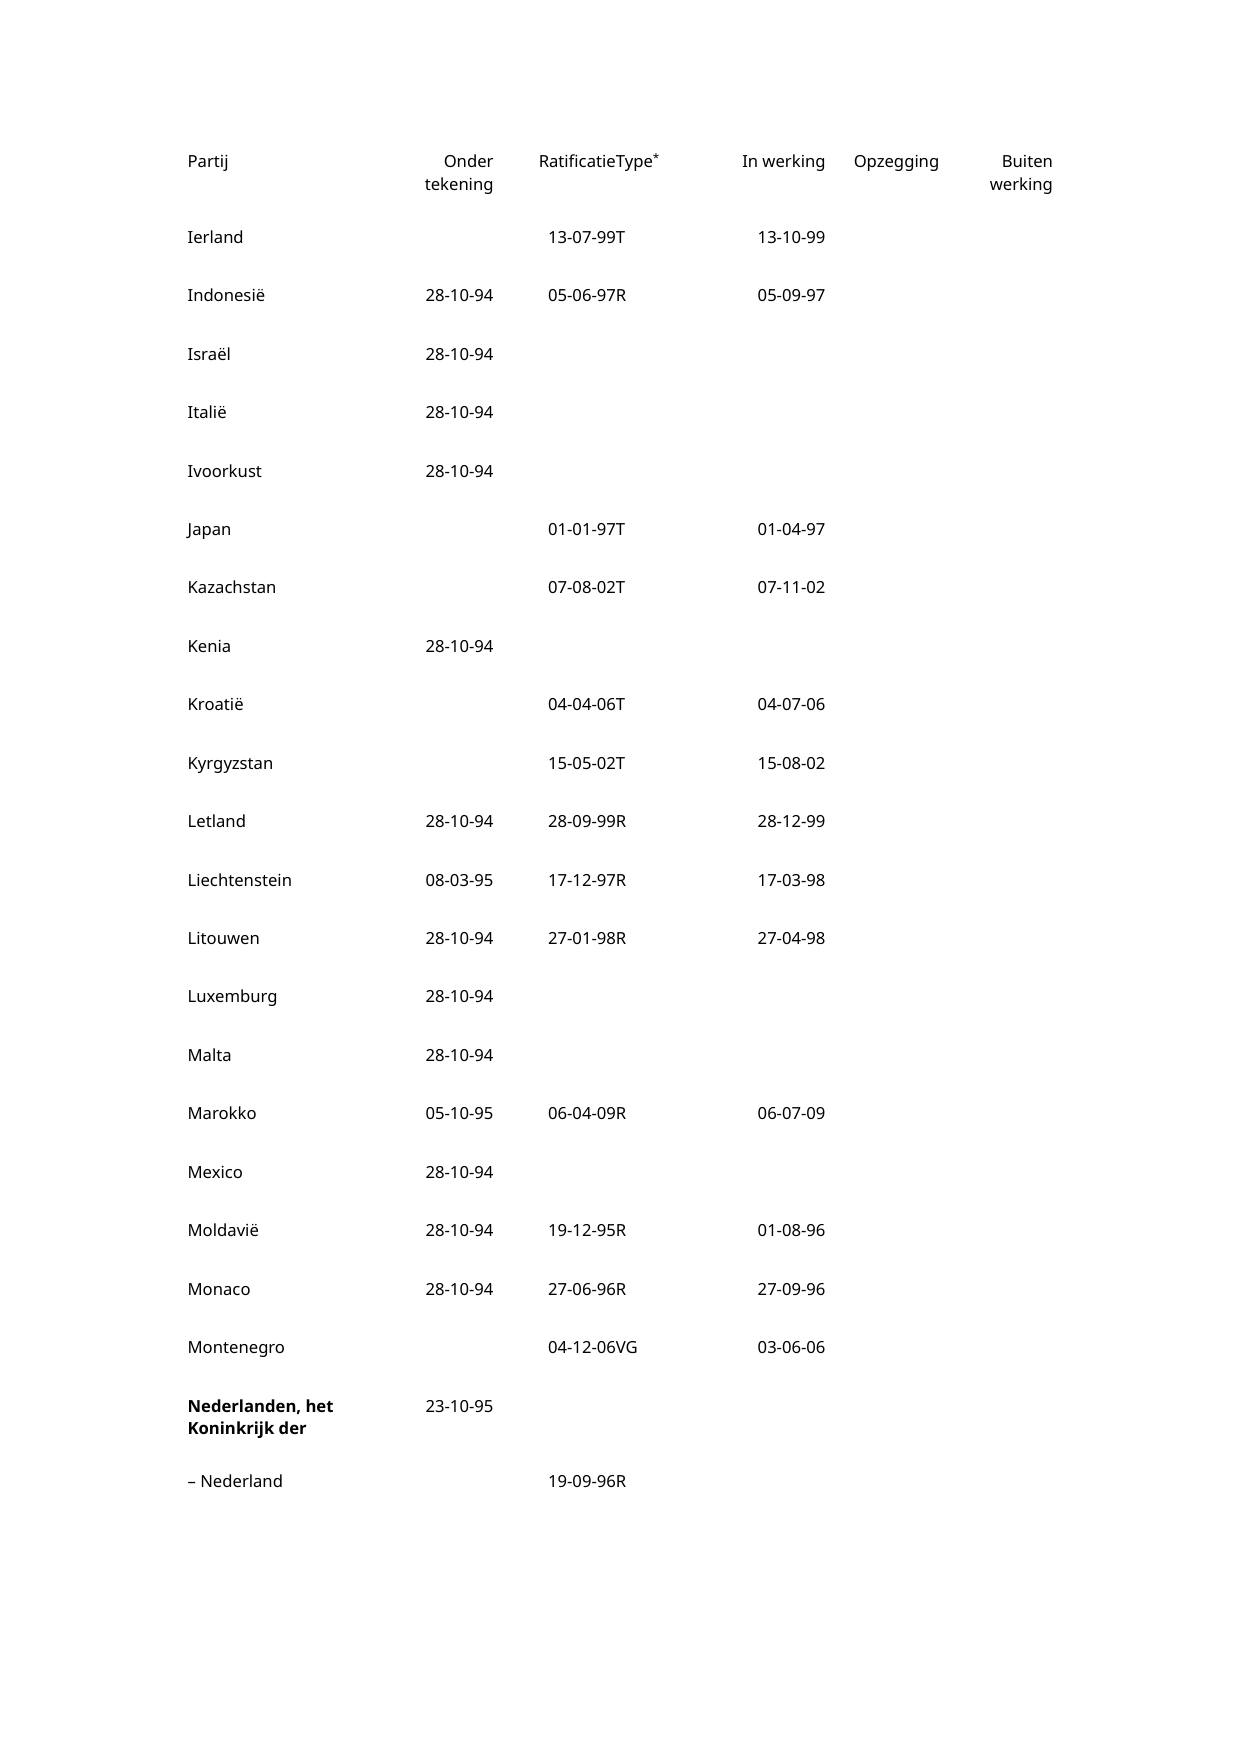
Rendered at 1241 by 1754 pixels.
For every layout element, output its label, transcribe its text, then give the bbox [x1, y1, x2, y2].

table_header Type* [616, 150, 703, 225]
table_cell [616, 1394, 703, 1469]
table_cell 19-09-96 [493, 1470, 616, 1528]
table_cell [616, 459, 703, 518]
table_cell [371, 225, 493, 284]
table_cell [825, 1044, 939, 1102]
table_cell [616, 401, 703, 459]
table_cell [493, 985, 616, 1043]
table_cell 28-09-99 [493, 810, 616, 868]
table_cell [703, 635, 825, 693]
table_cell [703, 1160, 825, 1219]
table_cell [371, 693, 493, 751]
table_cell Kroatië [188, 693, 371, 751]
table_cell T [616, 225, 703, 284]
table_cell Monaco [188, 1277, 371, 1336]
table_cell [371, 576, 493, 634]
table_cell [825, 1470, 939, 1528]
table_cell 15-05-02 [493, 751, 616, 810]
table_cell 05-10-95 [371, 1102, 493, 1160]
table_header Opzegging [825, 150, 939, 225]
table_cell [939, 518, 1053, 576]
table_cell [493, 459, 616, 518]
table_cell [825, 518, 939, 576]
table_cell Mexico [188, 1160, 371, 1219]
table_cell Luxemburg [188, 985, 371, 1043]
table_cell [939, 985, 1053, 1043]
table_cell 13-07-99 [493, 225, 616, 284]
table_cell [616, 985, 703, 1043]
table_cell [825, 1336, 939, 1394]
table_cell T [616, 693, 703, 751]
table_cell 17-03-98 [703, 868, 825, 927]
table_cell – Nederland [188, 1470, 371, 1528]
table_cell [825, 342, 939, 401]
table_cell 28-10-94 [371, 927, 493, 985]
table_cell [616, 635, 703, 693]
table_cell Litouwen [188, 927, 371, 985]
table_cell 28-10-94 [371, 342, 493, 401]
table_cell [825, 635, 939, 693]
table_cell [703, 459, 825, 518]
table_header Onder tekening [371, 150, 493, 225]
table_cell [939, 1219, 1053, 1277]
table_cell 28-10-94 [371, 401, 493, 459]
table_cell [703, 401, 825, 459]
table_cell [939, 635, 1053, 693]
table_cell Japan [188, 518, 371, 576]
table_cell [939, 1394, 1053, 1469]
table_cell [939, 1277, 1053, 1336]
table_cell [825, 693, 939, 751]
table_cell [825, 751, 939, 810]
table_cell [825, 927, 939, 985]
table_cell Israël [188, 342, 371, 401]
table_cell [939, 1044, 1053, 1102]
table_cell T [616, 518, 703, 576]
table_cell T [616, 576, 703, 634]
table_cell [825, 810, 939, 868]
table_cell 07-08-02 [493, 576, 616, 634]
table_cell 13-10-99 [703, 225, 825, 284]
table_cell 01-01-97 [493, 518, 616, 576]
table_cell Kyrgyzstan [188, 751, 371, 810]
table_cell 28-10-94 [371, 284, 493, 342]
table_cell 28-10-94 [371, 1277, 493, 1336]
table_cell [939, 1336, 1053, 1394]
table_cell [703, 1044, 825, 1102]
table_cell [825, 576, 939, 634]
table_cell [703, 1470, 825, 1528]
table_cell Letland [188, 810, 371, 868]
table_cell 01-04-97 [703, 518, 825, 576]
table_cell [371, 1470, 493, 1528]
table_cell Indonesië [188, 284, 371, 342]
table_cell [825, 985, 939, 1043]
table_cell [703, 1394, 825, 1469]
table_cell 28-10-94 [371, 635, 493, 693]
table_cell R [616, 927, 703, 985]
table_cell Ivoorkust [188, 459, 371, 518]
table_cell 27-09-96 [703, 1277, 825, 1336]
table_cell [371, 751, 493, 810]
table_header Ratificatie [493, 150, 616, 225]
table_cell 04-12-06 [493, 1336, 616, 1394]
table_cell T [616, 751, 703, 810]
table_cell 08-03-95 [371, 868, 493, 927]
table_cell [493, 635, 616, 693]
table_cell 04-07-06 [703, 693, 825, 751]
table_cell R [616, 284, 703, 342]
table_cell [939, 868, 1053, 927]
table_cell R [616, 1102, 703, 1160]
table_cell VG [616, 1336, 703, 1394]
table_cell [493, 342, 616, 401]
table_cell Italië [188, 401, 371, 459]
table_cell [493, 1044, 616, 1102]
table_cell 15-08-02 [703, 751, 825, 810]
table_cell [493, 1160, 616, 1219]
table_cell 03-06-06 [703, 1336, 825, 1394]
table_cell [703, 985, 825, 1043]
table_cell 28-10-94 [371, 459, 493, 518]
table_cell [939, 576, 1053, 634]
table_cell [939, 401, 1053, 459]
table_cell 06-07-09 [703, 1102, 825, 1160]
table_cell [825, 1394, 939, 1469]
table_cell 27-04-98 [703, 927, 825, 985]
table_cell [939, 284, 1053, 342]
table_cell [939, 751, 1053, 810]
table_cell [825, 459, 939, 518]
table_cell R [616, 1219, 703, 1277]
table_cell R [616, 868, 703, 927]
table_cell Kazachstan [188, 576, 371, 634]
table_cell [703, 342, 825, 401]
table_cell 27-01-98 [493, 927, 616, 985]
table_cell [616, 1044, 703, 1102]
table_header Buiten werking [939, 150, 1053, 225]
table_cell 05-06-97 [493, 284, 616, 342]
table_cell [939, 459, 1053, 518]
table_cell Moldavië [188, 1219, 371, 1277]
table_cell [825, 401, 939, 459]
table_cell [825, 1102, 939, 1160]
table_cell R [616, 1470, 703, 1528]
table_cell [939, 1102, 1053, 1160]
table_cell 28-10-94 [371, 985, 493, 1043]
table_cell [371, 518, 493, 576]
table_cell 28-10-94 [371, 1160, 493, 1219]
table_cell R [616, 810, 703, 868]
table_cell Marokko [188, 1102, 371, 1160]
table_cell 04-04-06 [493, 693, 616, 751]
table_cell [825, 284, 939, 342]
table_cell [371, 1336, 493, 1394]
table_cell [616, 1160, 703, 1219]
table_cell [616, 342, 703, 401]
table_cell 05-09-97 [703, 284, 825, 342]
table_header In werking [703, 150, 825, 225]
table_cell [939, 1470, 1053, 1528]
table_cell 28-12-99 [703, 810, 825, 868]
table_header Partij [188, 150, 371, 225]
table_cell [493, 401, 616, 459]
table_cell [825, 868, 939, 927]
table_cell 06-04-09 [493, 1102, 616, 1160]
table_cell Nederlanden, het Koninkrijk der [188, 1394, 371, 1469]
table_cell [939, 927, 1053, 985]
table_cell [825, 1219, 939, 1277]
table_cell [493, 1394, 616, 1469]
table_cell 28-10-94 [371, 810, 493, 868]
table_cell [939, 810, 1053, 868]
table_cell Kenia [188, 635, 371, 693]
table_cell Malta [188, 1044, 371, 1102]
table_cell [939, 225, 1053, 284]
table_cell [825, 1160, 939, 1219]
table_cell 28-10-94 [371, 1044, 493, 1102]
table_cell Liechtenstein [188, 868, 371, 927]
table_cell [825, 225, 939, 284]
table_cell R [616, 1277, 703, 1336]
table_cell [939, 1160, 1053, 1219]
table_cell Montenegro [188, 1336, 371, 1394]
table_cell [825, 1277, 939, 1336]
table_cell 17-12-97 [493, 868, 616, 927]
table_cell 07-11-02 [703, 576, 825, 634]
table_cell 27-06-96 [493, 1277, 616, 1336]
table_cell [939, 342, 1053, 401]
table_cell 01-08-96 [703, 1219, 825, 1277]
table_cell 19-12-95 [493, 1219, 616, 1277]
table_cell [939, 693, 1053, 751]
table_cell Ierland [188, 225, 371, 284]
table_cell 28-10-94 [371, 1219, 493, 1277]
table_cell 23-10-95 [371, 1394, 493, 1469]
